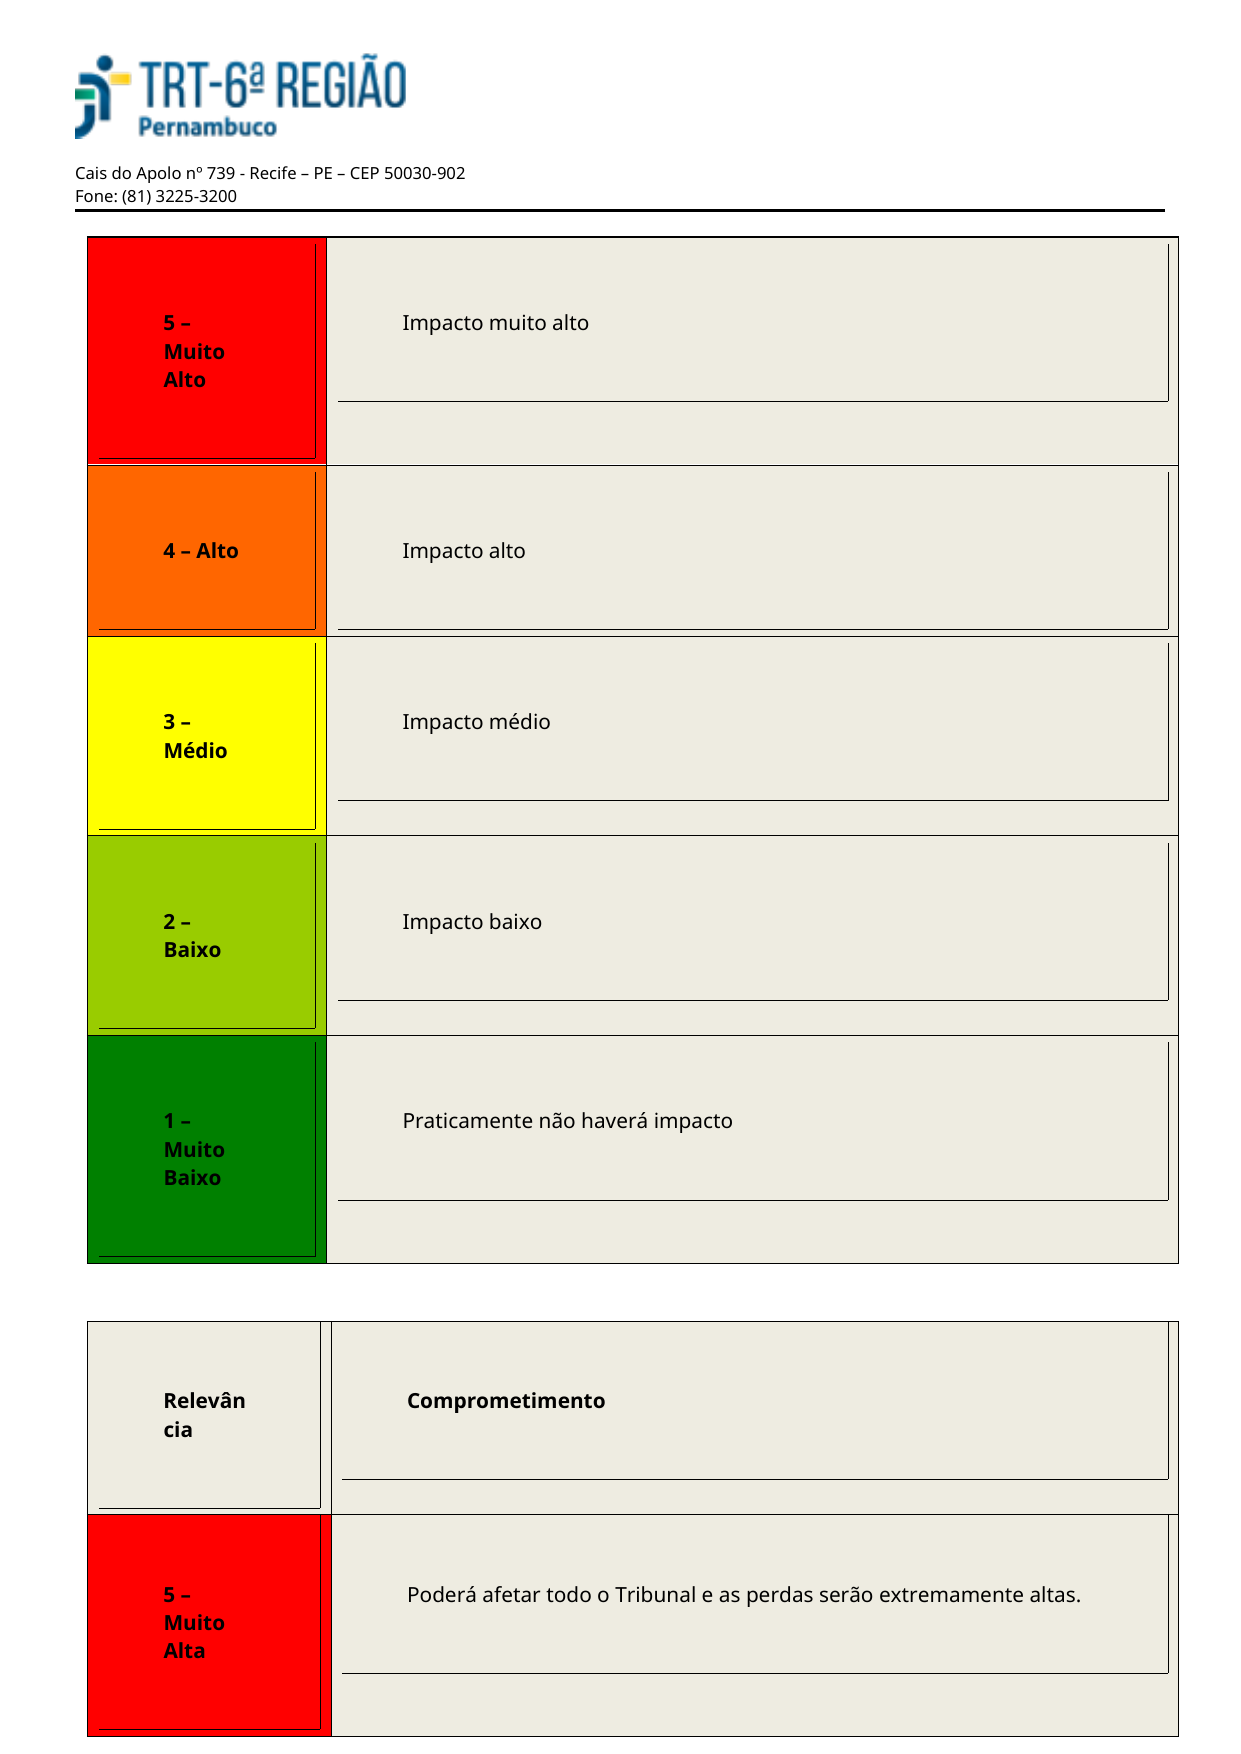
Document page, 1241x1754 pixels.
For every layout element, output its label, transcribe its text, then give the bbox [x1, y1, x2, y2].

table_cell 5 – Muito Alta [88, 1515, 331, 1736]
table_header Relevância [88, 1322, 331, 1514]
table_cell 5 – Muito Alto [88, 238, 326, 464]
table_cell Impacto médio [327, 637, 1178, 835]
table_cell Impacto muito alto [327, 238, 1178, 464]
table_cell 4 – Alto [88, 466, 326, 636]
table_cell Impacto baixo [327, 836, 1178, 1035]
table_cell 3 – Médio [88, 637, 326, 835]
table_cell Poderá afetar todo o Tribunal e as perdas serão extremamente altas. [332, 1515, 1178, 1736]
table_cell Praticamente não haverá impacto [327, 1036, 1178, 1263]
table_header Comprometimento [332, 1322, 1178, 1514]
table_cell 1 – Muito Baixo [88, 1036, 326, 1263]
table_cell 2 – Baixo [88, 836, 326, 1035]
table_cell Impacto alto [327, 466, 1178, 636]
